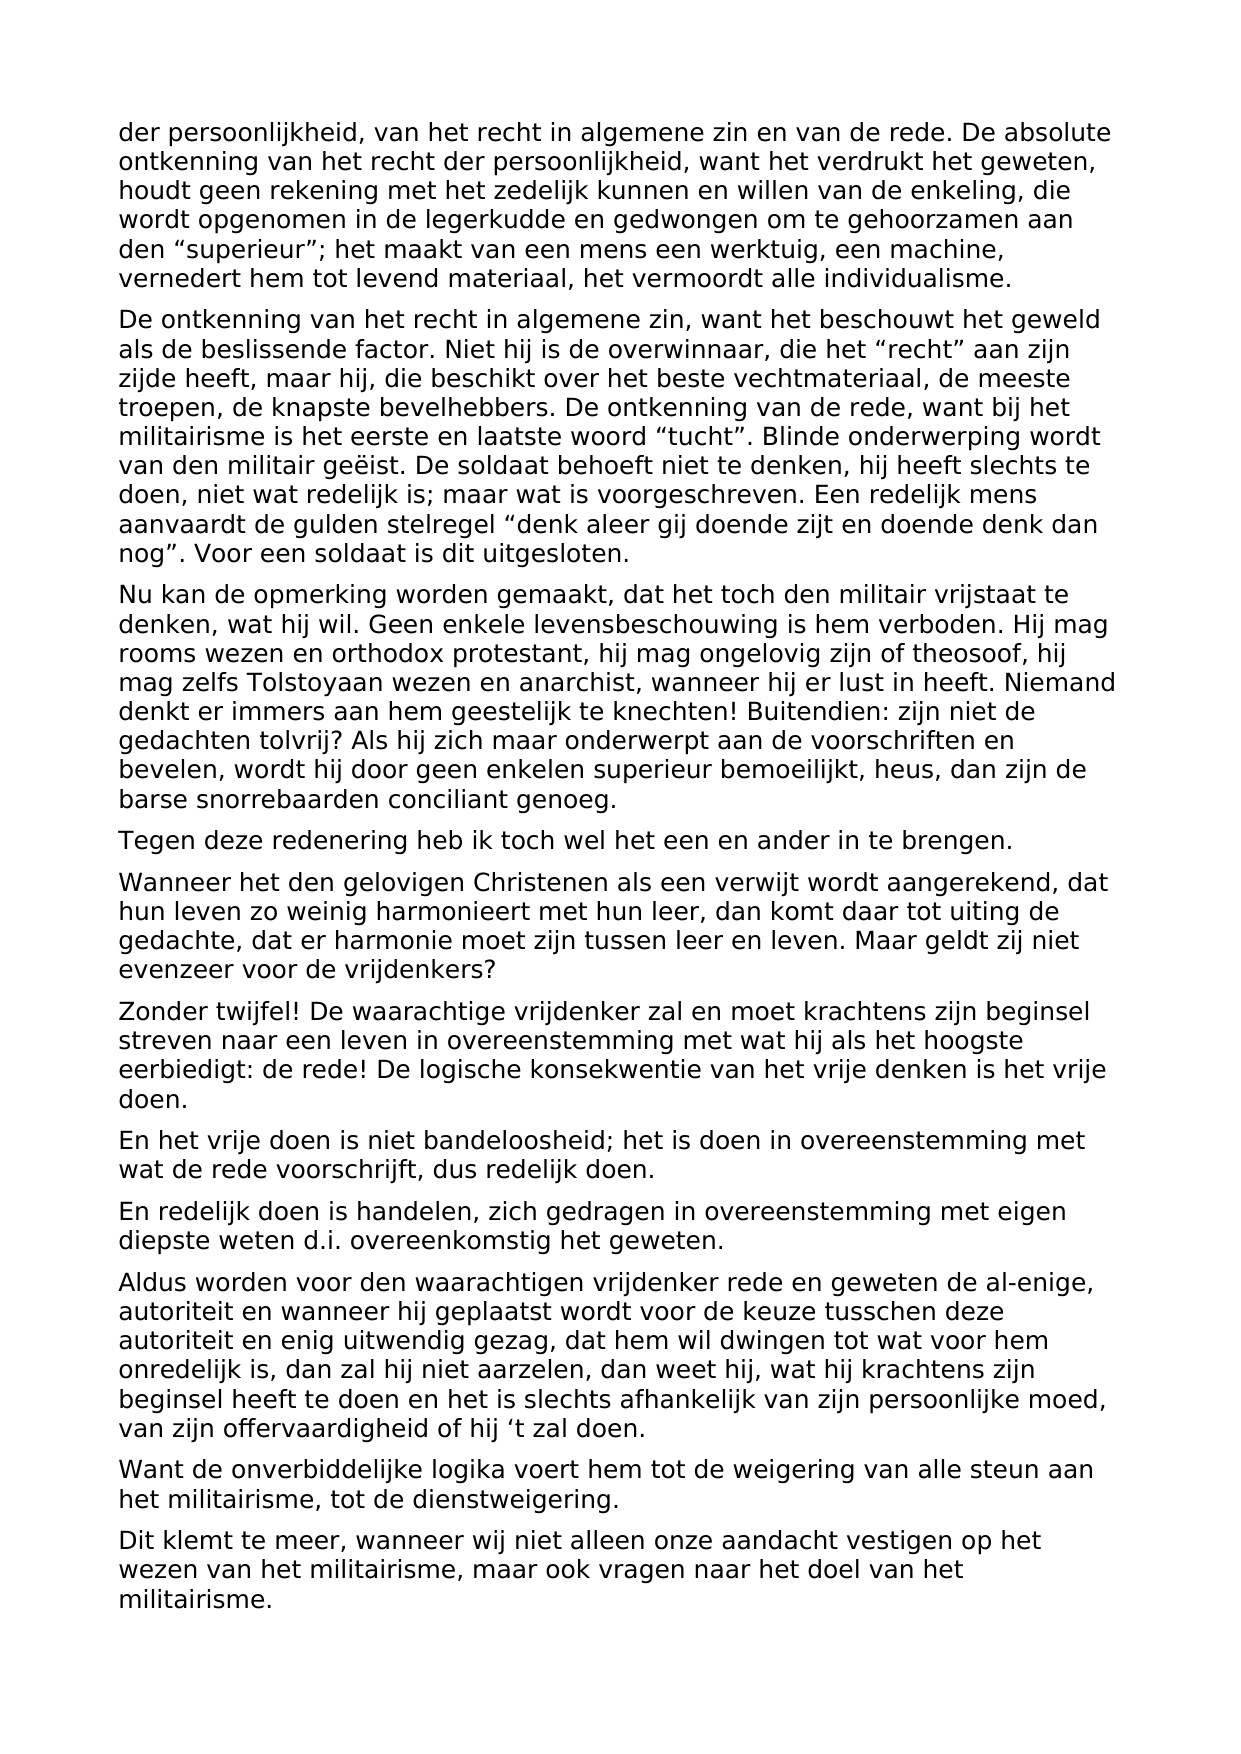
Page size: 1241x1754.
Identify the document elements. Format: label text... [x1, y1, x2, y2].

text En het vrije doen is niet bandeloosheid; het is doen in overeenstemming met wat de rede voorschrijft, dus redelijk doen. [118, 1126, 1122, 1185]
text De ontkenning van het recht in algemene zin, want het beschouwt het geweld als de beslissende factor. Niet hij is de overwinnaar, die het “recht” aan zijn zijde heeft, maar hij, die beschikt over het beste vechtmateriaal, de meeste troepen, de knapste bevelhebbers. De ontkenning van de rede, want bij het militairisme is het eerste en laatste woord “tucht”. Blinde onderwerping wordt van den militair geëist. De soldaat behoeft niet te denken, hij heeft slechts te doen, niet wat redelijk is; maar wat is voorgeschreven. Een redelijk mens aanvaardt de gulden stelregel “denk aleer gij doende zijt en doende denk dan nog”. Voor een soldaat is dit uitgesloten. [118, 306, 1122, 568]
text Wanneer het den gelovigen Christenen als een verwijt wordt aangerekend, dat hun leven zo weinig harmonieert met hun leer, dan komt daar tot uiting de gedachte, dat er harmonie moet zijn tussen leer en leven. Maar geldt zij niet evenzeer voor de vrijdenkers? [118, 868, 1122, 985]
text Aldus worden voor den waarachtigen vrijdenker rede en geweten de al-enige, autoriteit en wanneer hij geplaatst wordt voor de keuze tusschen deze autoriteit en enig uitwendig gezag, dat hem wil dwingen tot wat voor hem onredelijk is, dan zal hij niet aarzelen, dan weet hij, wat hij krachtens zijn beginsel heeft te doen en het is slechts afhankelijk van zijn persoonlijke moed, van zijn offervaardigheid of hij ‘t zal doen. [118, 1268, 1122, 1443]
text der persoonlijkheid, van het recht in algemene zin en van de rede. De absolute ontkenning van het recht der persoonlijkheid, want het verdrukt het geweten, houdt geen rekening met het zedelijk kunnen en willen van de enkeling, die wordt opgenomen in de legerkudde en gedwongen om te gehoorzamen aan den “superieur”; het maakt van een mens een werktuig, een machine, vernedert hem tot levend materiaal, het vermoordt alle individualisme. [118, 118, 1122, 293]
text En redelijk doen is handelen, zich gedragen in overeenstemming met eigen diepste weten d.i. overeenkomstig het geweten. [118, 1197, 1122, 1256]
text Dit klemt te meer, wanneer wij niet alleen onze aandacht vestigen op het wezen van het militairisme, maar ook vragen naar het doel van het militairisme. [118, 1526, 1122, 1614]
text Zonder twijfel! De waarachtige vrijdenker zal en moet krachtens zijn beginsel streven naar een leven in overeenstemming met wat hij als het hoogste eerbiedigt: de rede! De logische konsekwentie van het vrije denken is het vrije doen. [118, 997, 1122, 1114]
text Want de onverbiddelijke logika voert hem tot de weigering van alle steun aan het militairisme, tot de dienstweigering. [118, 1456, 1122, 1514]
text Nu kan de opmerking worden gemaakt, dat het toch den militair vrijstaat te denken, wat hij wil. Geen enkele levensbeschouwing is hem verboden. Hij mag rooms wezen en orthodox protestant, hij mag ongelovig zijn of theosoof, hij mag zelfs Tolstoyaan wezen en anarchist, wanneer hij er lust in heeft. Niemand denkt er immers aan hem geestelijk te knechten! Buitendien: zijn niet de gedachten tolvrij? Als hij zich maar onderwerpt aan de voorschriften en bevelen, wordt hij door geen enkelen superieur bemoeilijkt, heus, dan zijn de barse snorrebaarden conciliant genoeg. [118, 581, 1122, 814]
text Tegen deze redenering heb ik toch wel het een en ander in te brengen. [118, 826, 1122, 856]
